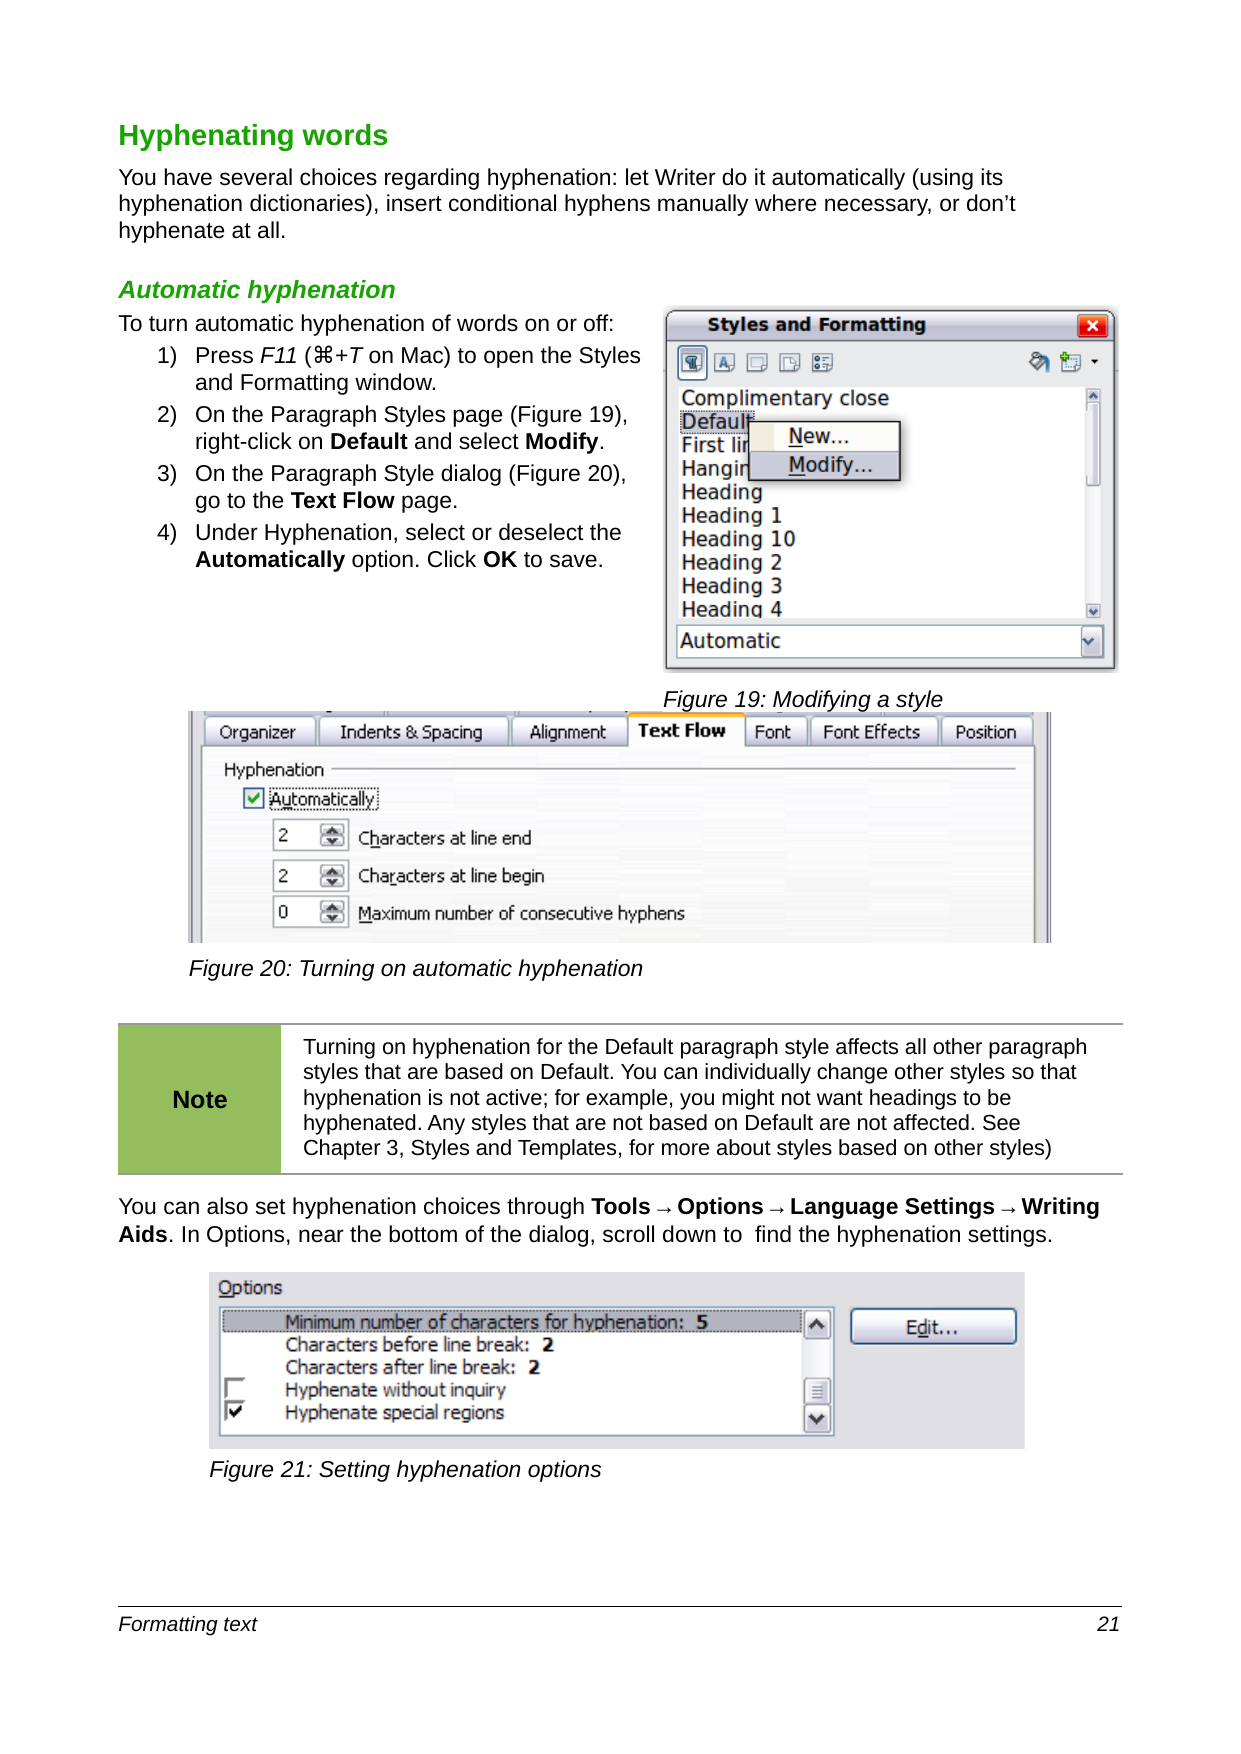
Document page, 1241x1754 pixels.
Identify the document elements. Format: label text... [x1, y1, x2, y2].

list On the Paragraph Styles page (Figure 19), right-click on Default and select Modify. [177, 401, 662, 454]
text Figure 21: Setting hyphenation options [209, 1456, 1031, 1482]
list Under Hyphenation, select or deselect the Automatically option. Click OK to save. [177, 519, 662, 572]
list [663, 673, 1119, 686]
table_header Turning on hyphenation for the Default paragraph style affects all other paragraph styles that are based on Default. You can individually change other styles so that hyphenation is not active; for example, you might not want headings to be hyphenated. Any styles that are not based on Default are not affected. See Chapter 3, Styles and Templates, for more about styles based on other styles) [281, 1025, 1122, 1173]
subtitle Automatic hyphenation [118, 274, 1122, 303]
text Figure 19: Modifying a style [663, 686, 1119, 712]
picture [209, 1272, 1025, 1449]
picture [662, 305, 1119, 673]
text You can also set hyphenation choices through Tools → Options → Language Settings → Writing Aids. In Options, near the bottom of the dialog, scroll down to find the hyphenation settings. [118, 1193, 1122, 1247]
picture [188, 711, 1052, 943]
text Figure 20: Turning on automatic hyphenation [189, 954, 1052, 981]
list On the Paragraph Style dialog (Figure 20), go to the Text Flow page. [177, 460, 662, 513]
list You have several choices regarding hyphenation: let Writer do it automatically (using its hyphenation dictionaries), insert conditional hyphens manually where necessary, or don’t hyphenate at all. [118, 164, 1122, 243]
list Press F11 (z+T on Mac) to open the Styles and Formatting window. [177, 342, 662, 395]
subtitle Hyphenating words [118, 118, 1122, 152]
list To turn automatic hyphenation of words on or off: [118, 309, 662, 336]
table_header Note [118, 1025, 281, 1173]
